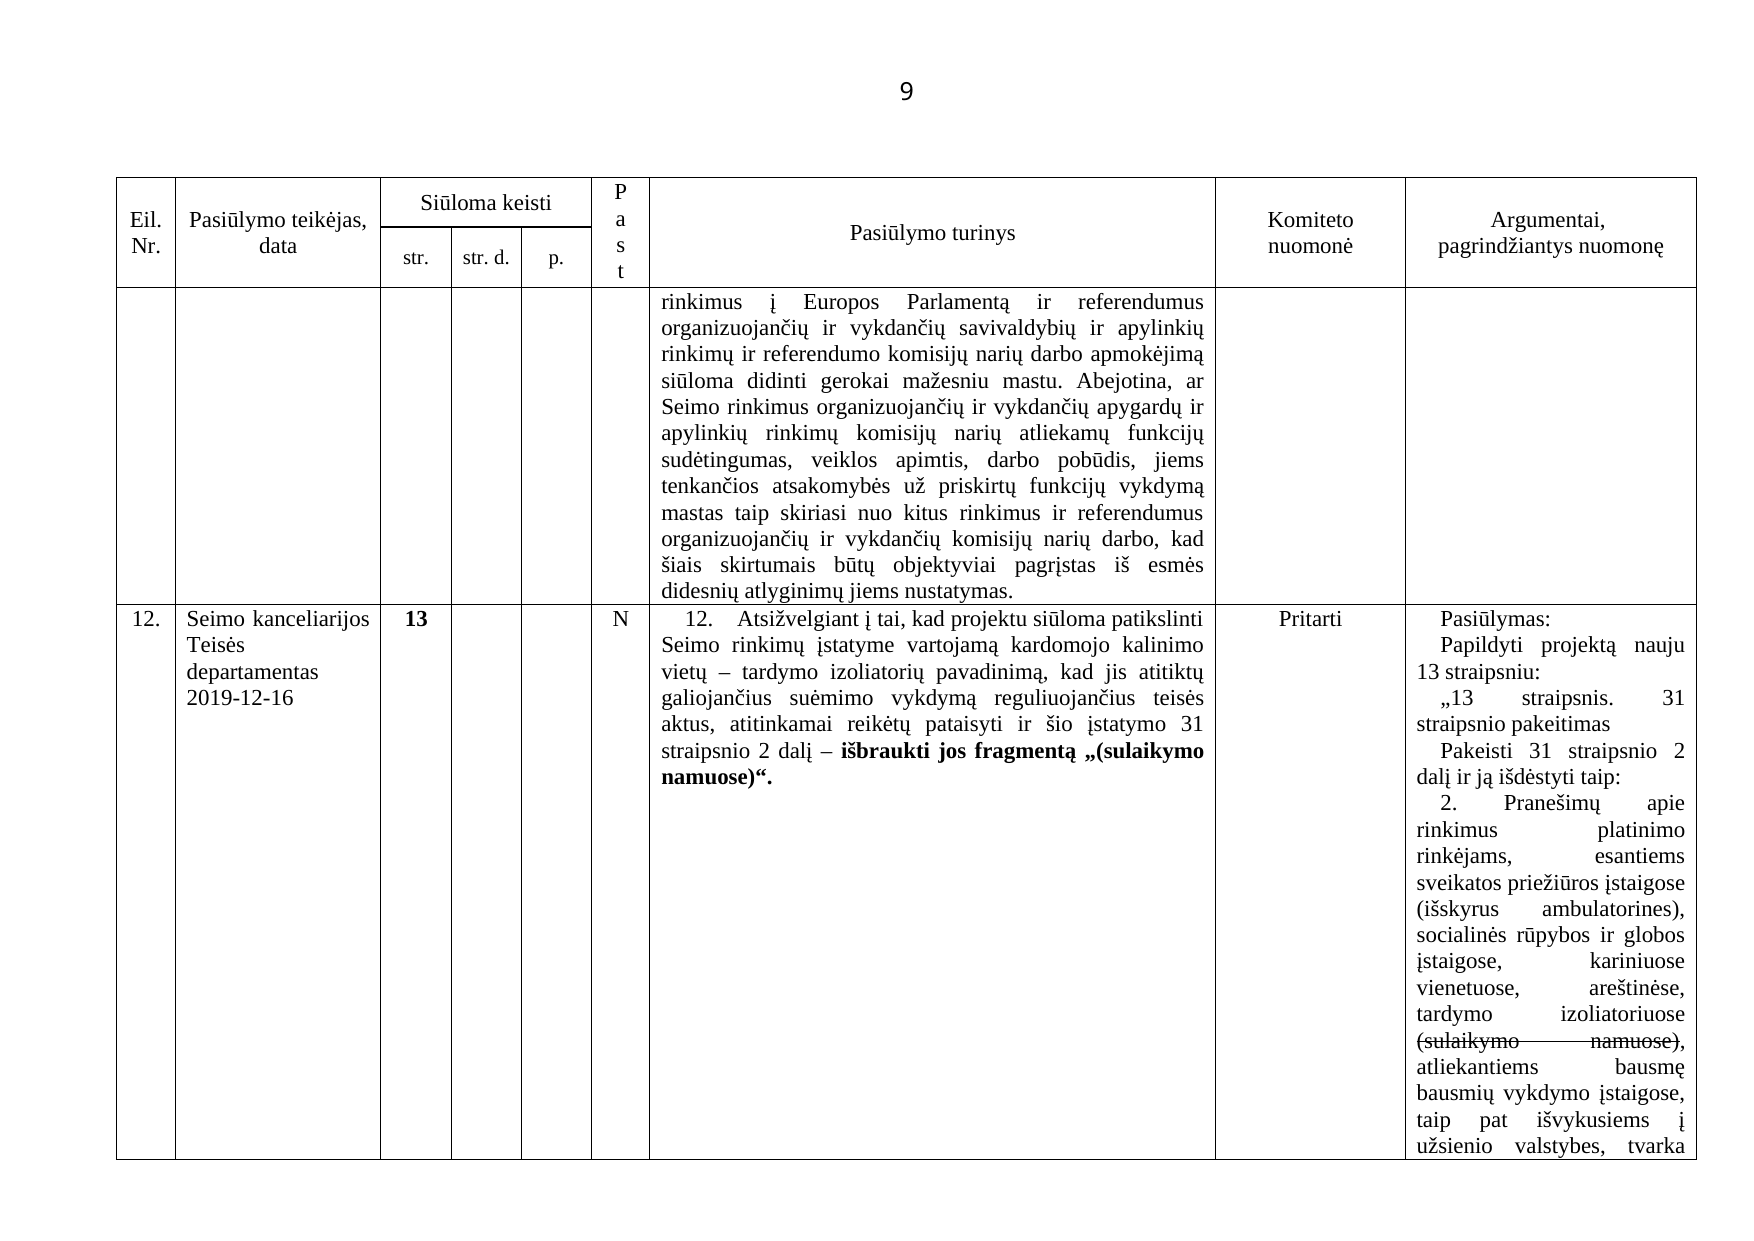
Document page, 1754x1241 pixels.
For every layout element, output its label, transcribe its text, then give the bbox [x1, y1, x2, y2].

table_header Pasiūlymo turinys [650, 178, 1215, 287]
table_cell Pasiūlymas: Papildyti projektą nauju 13 straipsniu: „13 straipsnis. 31 straipsnio pakeitimas Pakeisti 31 straipsnio 2 dalį ir ją išdėstyti taip: 2. Pranešimų apie rinkimus platinimo rinkėjams, esantiems sveikatos priežiūros įstaigose (išskyrus ambulatorines), socialinės rūpybos ir globos įstaigose, kariniuose vienetuose, areštinėse, tardymo izoliatoriuose (sulaikymo namuose), atliekantiems bausmę bausmių vykdymo įstaigose, taip pat išvykusiems į užsienio valstybes, tvarka [1406, 605, 1696, 1158]
table_cell p. [522, 228, 591, 287]
table_cell [1216, 288, 1405, 604]
table_cell 13 [381, 605, 451, 1158]
table_cell [522, 605, 591, 1158]
table_cell [1406, 288, 1696, 604]
table_header Argumentai, pagrindžiantys nuomonę [1406, 178, 1696, 287]
table_cell 12. Atsižvelgiant į tai, kad projektu siūloma patikslinti Seimo rinkimų įstatyme vartojamą kardomojo kalinimo vietų – tardymo izoliatorių pavadinimą, kad jis atitiktų galiojančius suėmimo vykdymą reguliuojančius teisės aktus, atitinkamai reikėtų pataisyti ir šio įstatymo 31 straipsnio 2 dalį – išbraukti jos fragmentą „(sulaikymo namuose)“. [650, 605, 1215, 1158]
table_cell Seimo kanceliarijos Teisės departamentas 2019-12-16 [176, 605, 380, 1158]
table_cell [176, 288, 380, 604]
table_cell rinkimus į Europos Parlamentą ir referendumus organizuojančių ir vykdančių savivaldybių ir apylinkių rinkimų ir referendumo komisijų narių darbo apmokėjimą siūloma didinti gerokai mažesniu mastu. Abejotina, ar Seimo rinkimus organizuojančių ir vykdančių apygardų ir apylinkių rinkimų komisijų narių atliekamų funkcijų sudėtingumas, veiklos apimtis, darbo pobūdis, jiems tenkančios atsakomybės už priskirtų funkcijų vykdymą mastas taip skiriasi nuo kitus rinkimus ir referendumus organizuojančių ir vykdančių komisijų narių darbo, kad šiais skirtumais būtų objektyviai pagrįstas iš esmės didesnių atlyginimų jiems nustatymas. [650, 288, 1215, 604]
table_cell Pritarti [1216, 605, 1405, 1158]
table_cell [452, 605, 521, 1158]
table_header Siūloma keisti [381, 178, 591, 226]
table_cell N [592, 605, 649, 1158]
table_cell [117, 288, 175, 604]
table_cell str. [381, 228, 451, 287]
table_header Pastabos [592, 178, 649, 287]
table_header Komiteto nuomonė [1216, 178, 1405, 287]
table_header Eil. Nr. [117, 178, 175, 287]
table_cell [452, 288, 521, 604]
table_cell [592, 288, 649, 604]
table_cell str. d. [452, 228, 521, 287]
table_cell 12. [117, 605, 175, 1158]
table_cell [381, 288, 451, 604]
table_cell [522, 288, 591, 604]
table_header Pasiūlymo teikėjas, data [176, 178, 380, 287]
